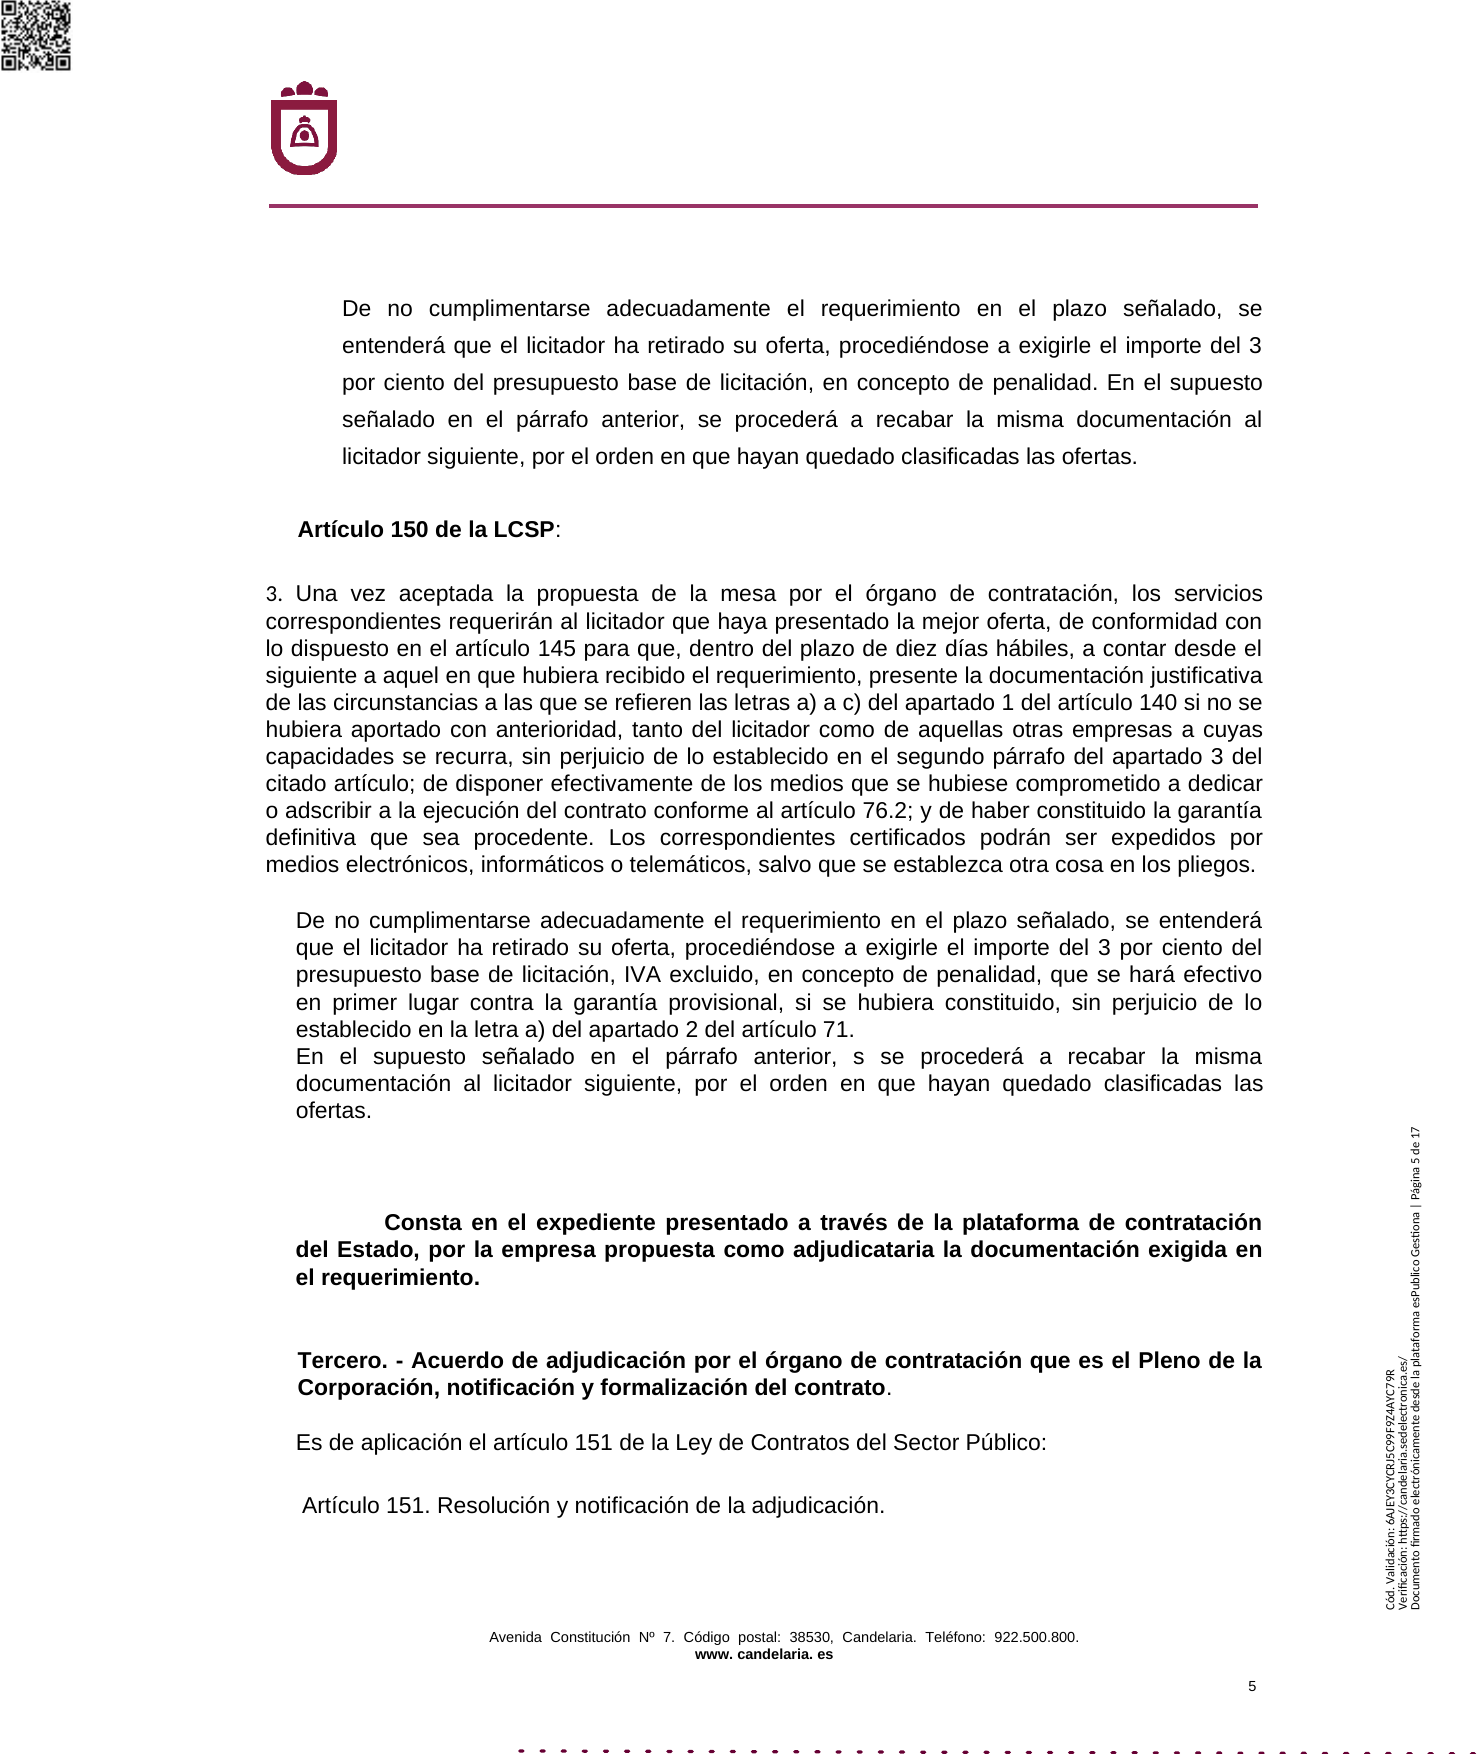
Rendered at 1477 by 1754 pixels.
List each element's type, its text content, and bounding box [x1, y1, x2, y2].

text De no cumplimentarse adecuadamente el requerimiento en el plazo señalado, se entenderá que el licitador ha retirado su oferta, procediéndose a exigirle el importe del 3 por ciento del presupuesto base de licitación, en concepto de penalidad. En el supuesto señalado en el párrafo anterior, se procederá a recabar la misma documentación al licitador siguiente, por el orden en que hayan quedado clasificadas las ofertas. [342, 294, 1264, 469]
text Consta en el expediente presentado a través de la plataforma de contratación del Estado, por la empresa propuesta como adjudicataria la documentación exigida en el requerimiento. [295, 1209, 1264, 1290]
text Tercero. - Acuerdo de adjudicación por el órgano de contratación que es el Pleno de la Corporación, notificación y formalización del contrato. [297, 1347, 1264, 1400]
text En el supuesto señalado en el párrafo anterior, s se procederá a recabar la misma documentación al licitador siguiente, por el orden en que hayan quedado clasificadas las ofertas. [296, 1043, 1264, 1124]
text De no cumplimentarse adecuadamente el requerimiento en el plazo señalado, se entenderá que el licitador ha retirado su oferta, procediéndose a exigirle el importe del 3 por ciento del presupuesto base de licitación, IVA excluido, en concepto de penalidad, que se hará efectivo en primer lugar contra la garantía provisional, si se hubiera constituido, sin perjuicio de lo establecido en la letra a) del apartado 2 del artículo 71. [296, 907, 1264, 1042]
text Artículo 151. Resolución y notificación de la adjudicación. [296, 1492, 1264, 1518]
text 3. Una vez aceptada la propuesta de la mesa por el órgano de contratación, los servicios correspondientes requerirán al licitador que haya presentado la mejor oferta, de conformidad con lo dispuesto en el artículo 145 para que, dentro del plazo de diez días hábiles, a contar desde el siguiente a aquel en que hubiera recibido el requerimiento, presente la documentación justificativa de las circunstancias a las que se refieren las letras a) a c) del apartado 1 del artículo 140 si no se hubiera aportado con anterioridad, tanto del licitador como de aquellas otras empresas a cuyas capacidades se recurra, sin perjuicio de lo establecido en el segundo párrafo del apartado 3 del citado artículo; de disponer efectivamente de los medios que se hubiese comprometido a dedicar o adscribir a la ejecución del contrato conforme al artículo 76.2; y de haber constituido la garantía definitiva que sea procedente. Los correspondientes certificados podrán ser expedidos por medios electrónicos, informáticos o telemáticos, salvo que se establezca otra cosa en los pliegos. [265, 579, 1264, 878]
text Artículo 150 de la LCSP: [297, 516, 1264, 542]
text Es de aplicación el artículo 151 de la Ley de Contratos del Sector Público: [296, 1429, 1264, 1455]
